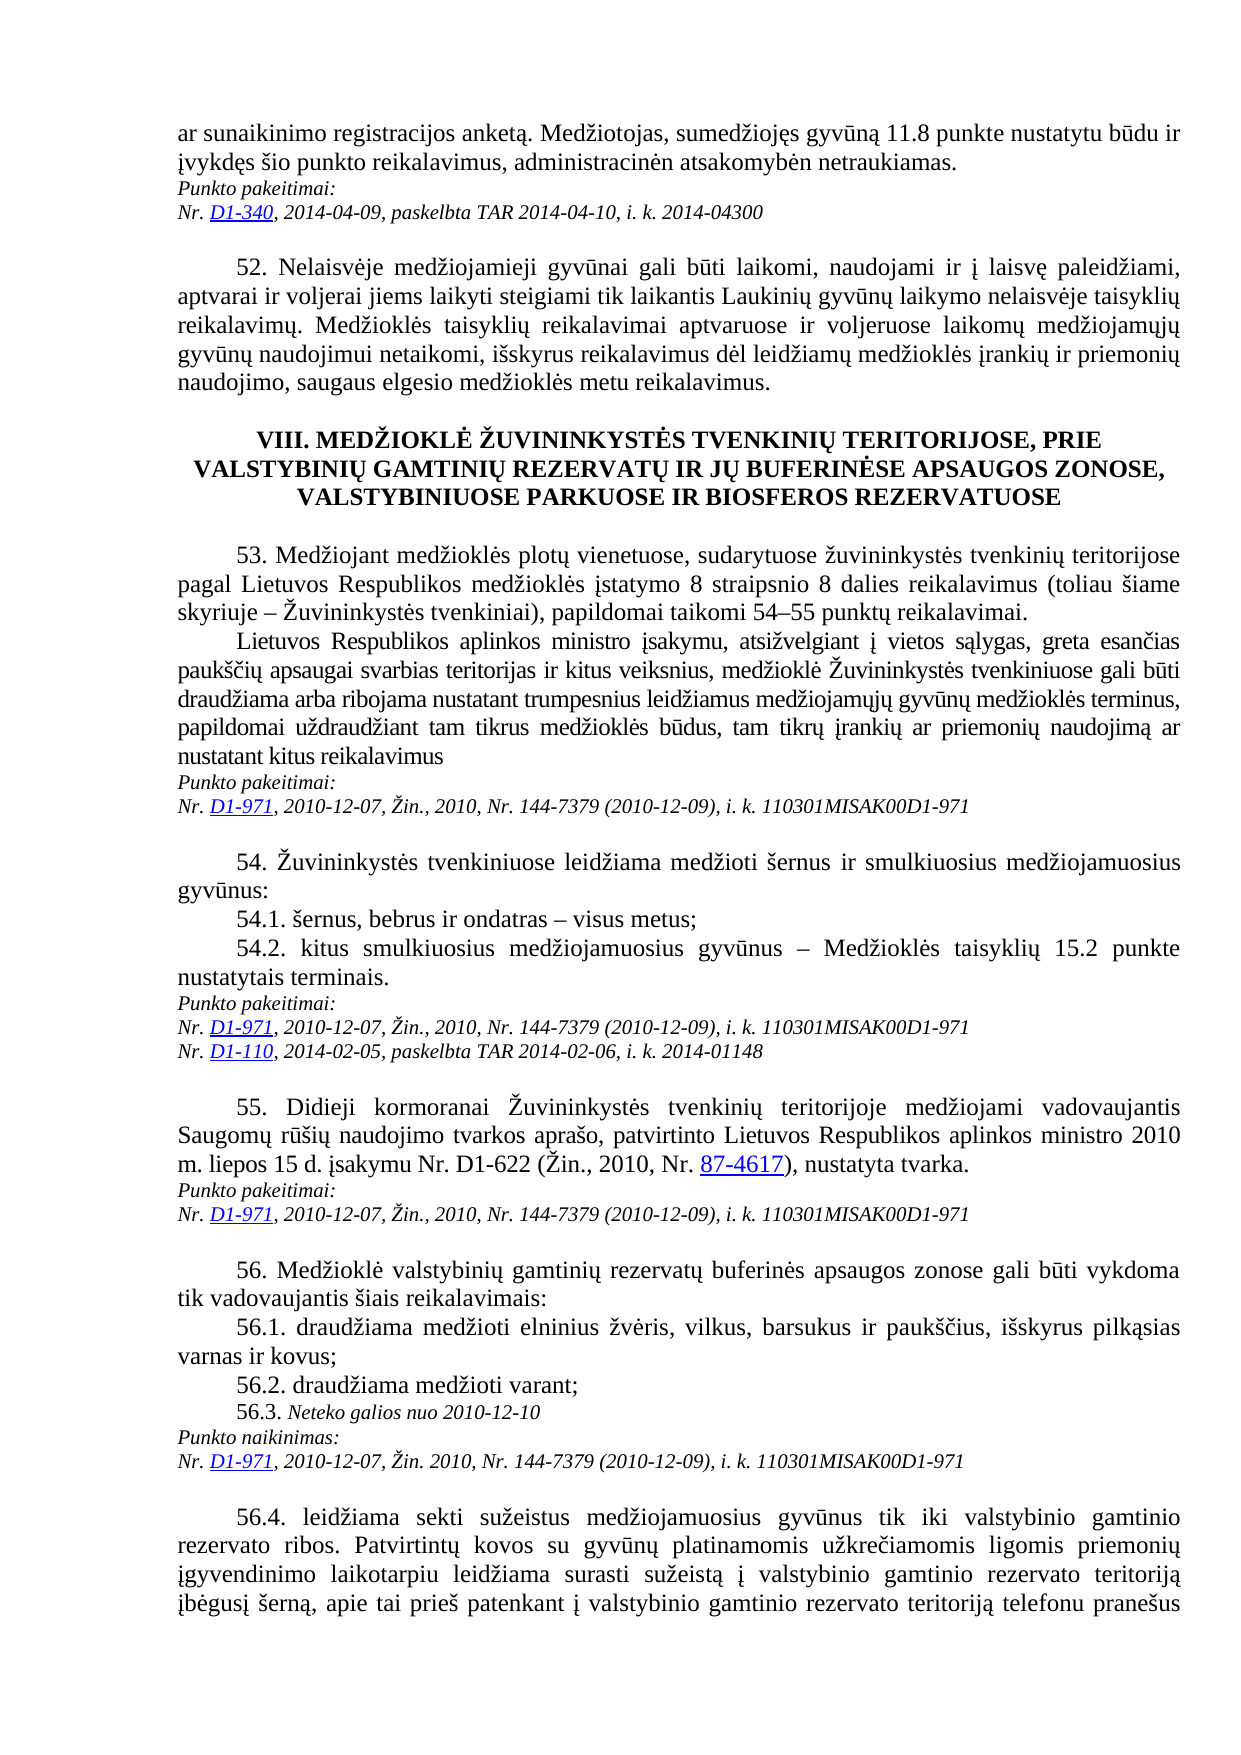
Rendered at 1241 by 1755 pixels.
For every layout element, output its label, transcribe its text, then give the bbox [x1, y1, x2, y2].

text Nr. D1-340, 2014-04-09, paskelbta TAR 2014-04-10, i. k. 2014-04300 [177, 200, 1181, 224]
text Nr. D1-971, 2010-12-07, Žin. 2010, Nr. 144-7379 (2010-12-09), i. k. 110301MISAK00D1-971 [177, 1449, 1181, 1473]
text 52. Nelaisvėje medžiojamieji gyvūnai gali būti laikomi, naudojami ir į laisvę paleidžiami, aptvarai ir voljerai jiems laikyti steigiami tik laikantis Laukinių gyvūnų laikymo nelaisvėje taisyklių reikalavimų. Medžioklės taisyklių reikalavimai aptvaruose ir voljeruose laikomų medžiojamųjų gyvūnų naudojimui netaikomi, išskyrus reikalavimus dėl leidžiamų medžioklės įrankių ir priemonių naudojimo, saugaus elgesio medžioklės metu reikalavimus. [177, 252, 1181, 396]
text 54. Žuvininkystės tvenkiniuose leidžiama medžioti šernus ir smulkiuosius medžiojamuosius gyvūnus: [177, 847, 1181, 904]
text ar sunaikinimo registracijos anketą. Medžiotojas, sumedžiojęs gyvūną 11.8 punkte nustatytu būdu ir įvykdęs šio punkto reikalavimus, administracinėn atsakomybėn netraukiamas. [177, 118, 1181, 176]
text 56.2. draudžiama medžioti varant; [177, 1370, 1181, 1398]
text VIII. MEDŽIOKLĖ ŽUVININKYSTĖS TVENKINIŲ TERITORIJOSE, PRIE VALSTYBINIŲ GAMTINIŲ REZERVATŲ IR JŲ BUFERINĖSE APSAUGOS ZONOSE, VALSTYBINIUOSE PARKUOSE IR BIOSFEROS REZERVATUOSE [177, 425, 1181, 511]
text 54.2. kitus smulkiuosius medžiojamuosius gyvūnus – Medžioklės taisyklių 15.2 punkte nustatytais terminais. [177, 933, 1181, 991]
text 55. Didieji kormoranai Žuvininkystės tvenkinių teritorijoje medžiojami vadovaujantis Saugomų rūšių naudojimo tvarkos aprašo, patvirtinto Lietuvos Respublikos aplinkos ministro 2010 m. liepos 15 d. įsakymu Nr. D1-622 (Žin., 2010, Nr. 87-4617), nustatyta tvarka. [177, 1092, 1181, 1178]
text Punkto pakeitimai: [177, 770, 1181, 794]
text Lietuvos Respublikos aplinkos ministro įsakymu, atsižvelgiant į vietos sąlygas, greta esančias paukščių apsaugai svarbias teritorijas ir kitus veiksnius, medžioklė Žuvininkystės tvenkiniuose gali būti draudžiama arba ribojama nustatant trumpesnius leidžiamus medžiojamųjų gyvūnų medžioklės terminus, papildomai uždraudžiant tam tikrus medžioklės būdus, tam tikrų įrankių ar priemonių naudojimą ar nustatant kitus reikalavimus [177, 626, 1181, 770]
text 56.1. draudžiama medžioti elninius žvėris, vilkus, barsukus ir paukščius, išskyrus pilkąsias varnas ir kovus; [177, 1312, 1181, 1370]
text 56. Medžioklė valstybinių gamtinių rezervatų buferinės apsaugos zonose gali būti vykdoma tik vadovaujantis šiais reikalavimais: [177, 1255, 1181, 1312]
text 56.4. leidžiama sekti sužeistus medžiojamuosius gyvūnus tik iki valstybinio gamtinio rezervato ribos. Patvirtintų kovos su gyvūnų platinamomis užkrečiamomis ligomis priemonių įgyvendinimo laikotarpiu leidžiama surasti sužeistą į valstybinio gamtinio rezervato teritoriją įbėgusį šerną, apie tai prieš patenkant į valstybinio gamtinio rezervato teritoriją telefonu pranešus [177, 1502, 1181, 1617]
text Nr. D1-971, 2010-12-07, Žin., 2010, Nr. 144-7379 (2010-12-09), i. k. 110301MISAK00D1-971 [177, 794, 1181, 818]
text 53. Medžiojant medžioklės plotų vienetuose, sudarytuose žuvininkystės tvenkinių teritorijose pagal Lietuvos Respublikos medžioklės įstatymo 8 straipsnio 8 dalies reikalavimus (toliau šiame skyriuje – Žuvininkystės tvenkiniai), papildomai taikomi 54–55 punktų reikalavimai. [177, 540, 1181, 626]
text Punkto pakeitimai: [177, 176, 1181, 200]
text Punkto pakeitimai: [177, 991, 1181, 1015]
text Nr. D1-971, 2010-12-07, Žin., 2010, Nr. 144-7379 (2010-12-09), i. k. 110301MISAK00D1-971 [177, 1202, 1181, 1226]
text Punkto pakeitimai: [177, 1178, 1181, 1202]
text Nr. D1-971, 2010-12-07, Žin., 2010, Nr. 144-7379 (2010-12-09), i. k. 110301MISAK00D1-971 [177, 1015, 1181, 1039]
text 56.3. Neteko galios nuo 2010-12-10 [177, 1398, 1181, 1425]
text Punkto naikinimas: [177, 1425, 1181, 1449]
text 54.1. šernus, bebrus ir ondatras – visus metus; [177, 904, 1181, 933]
text Nr. D1-110, 2014-02-05, paskelbta TAR 2014-02-06, i. k. 2014-01148 [177, 1039, 1181, 1063]
